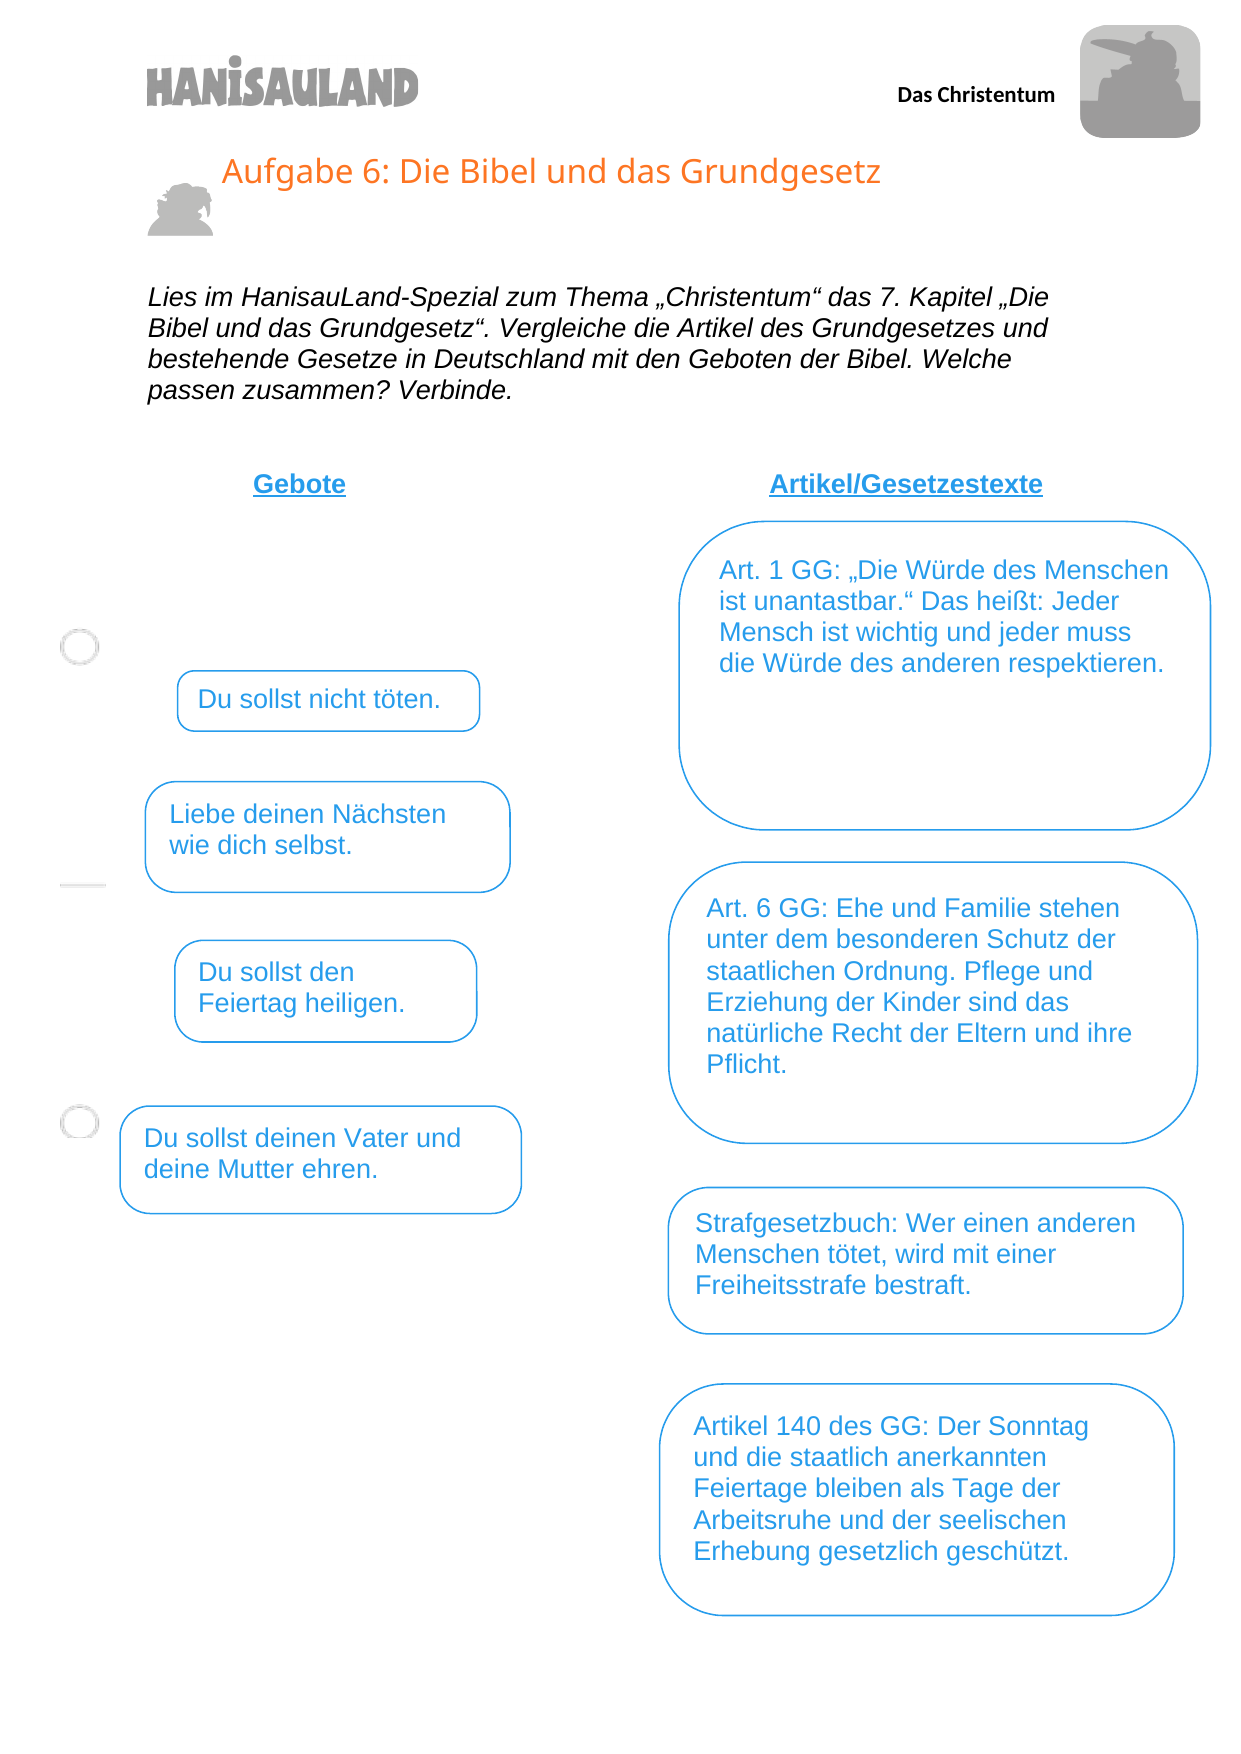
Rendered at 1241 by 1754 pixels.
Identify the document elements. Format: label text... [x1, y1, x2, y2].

text Aufgabe 6: Die Bibel und das Grundgesetz [148, 148, 1093, 235]
text Lies im HanisauLand-Spezial zum Thema „Christentum“ das 7. Kapitel „Die Bibel und das Grundgesetz“. Vergleiche die Artikel des Grundgesetzes und bestehende Gesetze in Deutschland mit den Geboten der Bibel. Welche passen zusammen? Verbinde. [148, 235, 1093, 406]
text Gebote Artikel/Gesetzestexte [148, 468, 1093, 499]
